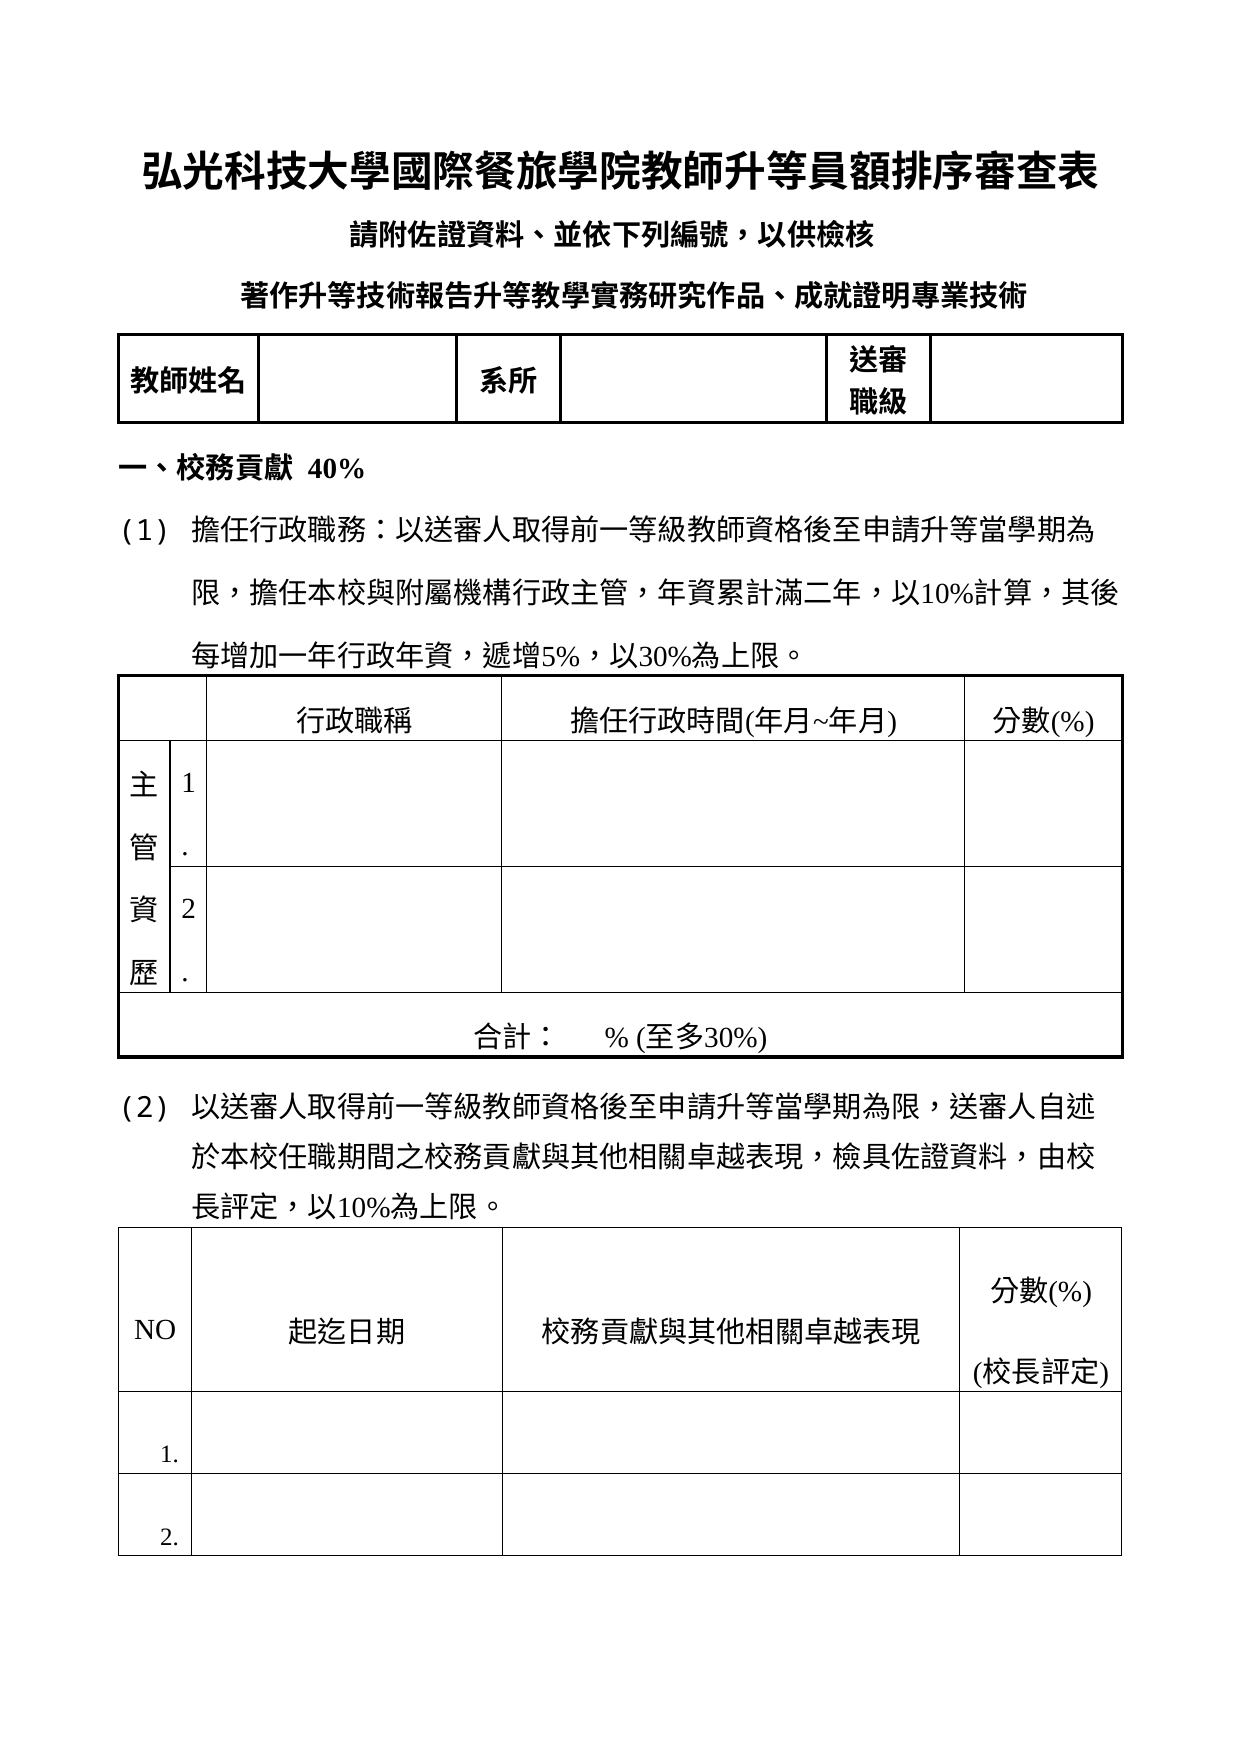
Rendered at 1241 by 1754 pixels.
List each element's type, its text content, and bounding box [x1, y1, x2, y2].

table_header 教師姓名 [120, 336, 257, 421]
table_cell 主管資歷 [120, 741, 169, 992]
text 一、校務貢獻 40% [118, 424, 1122, 487]
table_cell [503, 1474, 959, 1555]
text 著作升等技術報告升等教學實務研究作品、成就證明專業技術 [118, 252, 1149, 314]
table_cell [171, 867, 206, 992]
table_header 行政職稱 [207, 677, 501, 740]
table_cell [119, 1474, 191, 1555]
table_cell [119, 1392, 191, 1473]
table_header [562, 336, 825, 421]
table_header [260, 336, 455, 421]
table_header [932, 336, 1121, 421]
text 弘光科技大學國際餐旅學院教師升等員額排序審查表 [118, 127, 1122, 189]
table_cell [207, 741, 501, 866]
table_header [120, 677, 206, 740]
table_header 系所 [458, 336, 559, 421]
table_header 分數(%) (校長評定) [960, 1228, 1121, 1391]
table_header 送審 職級 [828, 336, 929, 421]
table_header NO [119, 1228, 191, 1391]
table_cell [960, 1392, 1121, 1473]
table_cell 合計： % (至多30%) [120, 993, 1121, 1055]
table_cell [965, 741, 1121, 866]
table_header 起迄日期 [192, 1228, 502, 1391]
table_header 分數(%) [965, 677, 1121, 740]
table_cell [503, 1392, 959, 1473]
table_cell [192, 1392, 502, 1473]
table_cell [960, 1474, 1121, 1555]
table_cell [965, 867, 1121, 992]
table_header 擔任行政時間(年月~年月) [502, 677, 964, 740]
table_cell [502, 741, 964, 866]
table_cell [207, 867, 501, 992]
list 擔任行政職務：以送審人取得前一等級教師資格後至申請升等當學期為限，擔任本校與附屬機構行政主管，年資累計滿二年，以10%計算，其後每增加一年行政年資，遞增5%，以30%為上限。 [118, 487, 1122, 674]
table_header 校務貢獻與其他相關卓越表現 [503, 1228, 959, 1391]
table_cell [192, 1474, 502, 1555]
list 以送審人取得前一等級教師資格後至申請升等當學期為限，送審人自述於本校任職期間之校務貢獻與其他相關卓越表現，檢具佐證資料，由校長評定，以10%為上限。 [118, 1077, 1122, 1227]
text 請附佐證資料、並依下列編號，以供檢核 [118, 189, 1122, 252]
table_cell [502, 867, 964, 992]
table_cell [171, 741, 206, 866]
